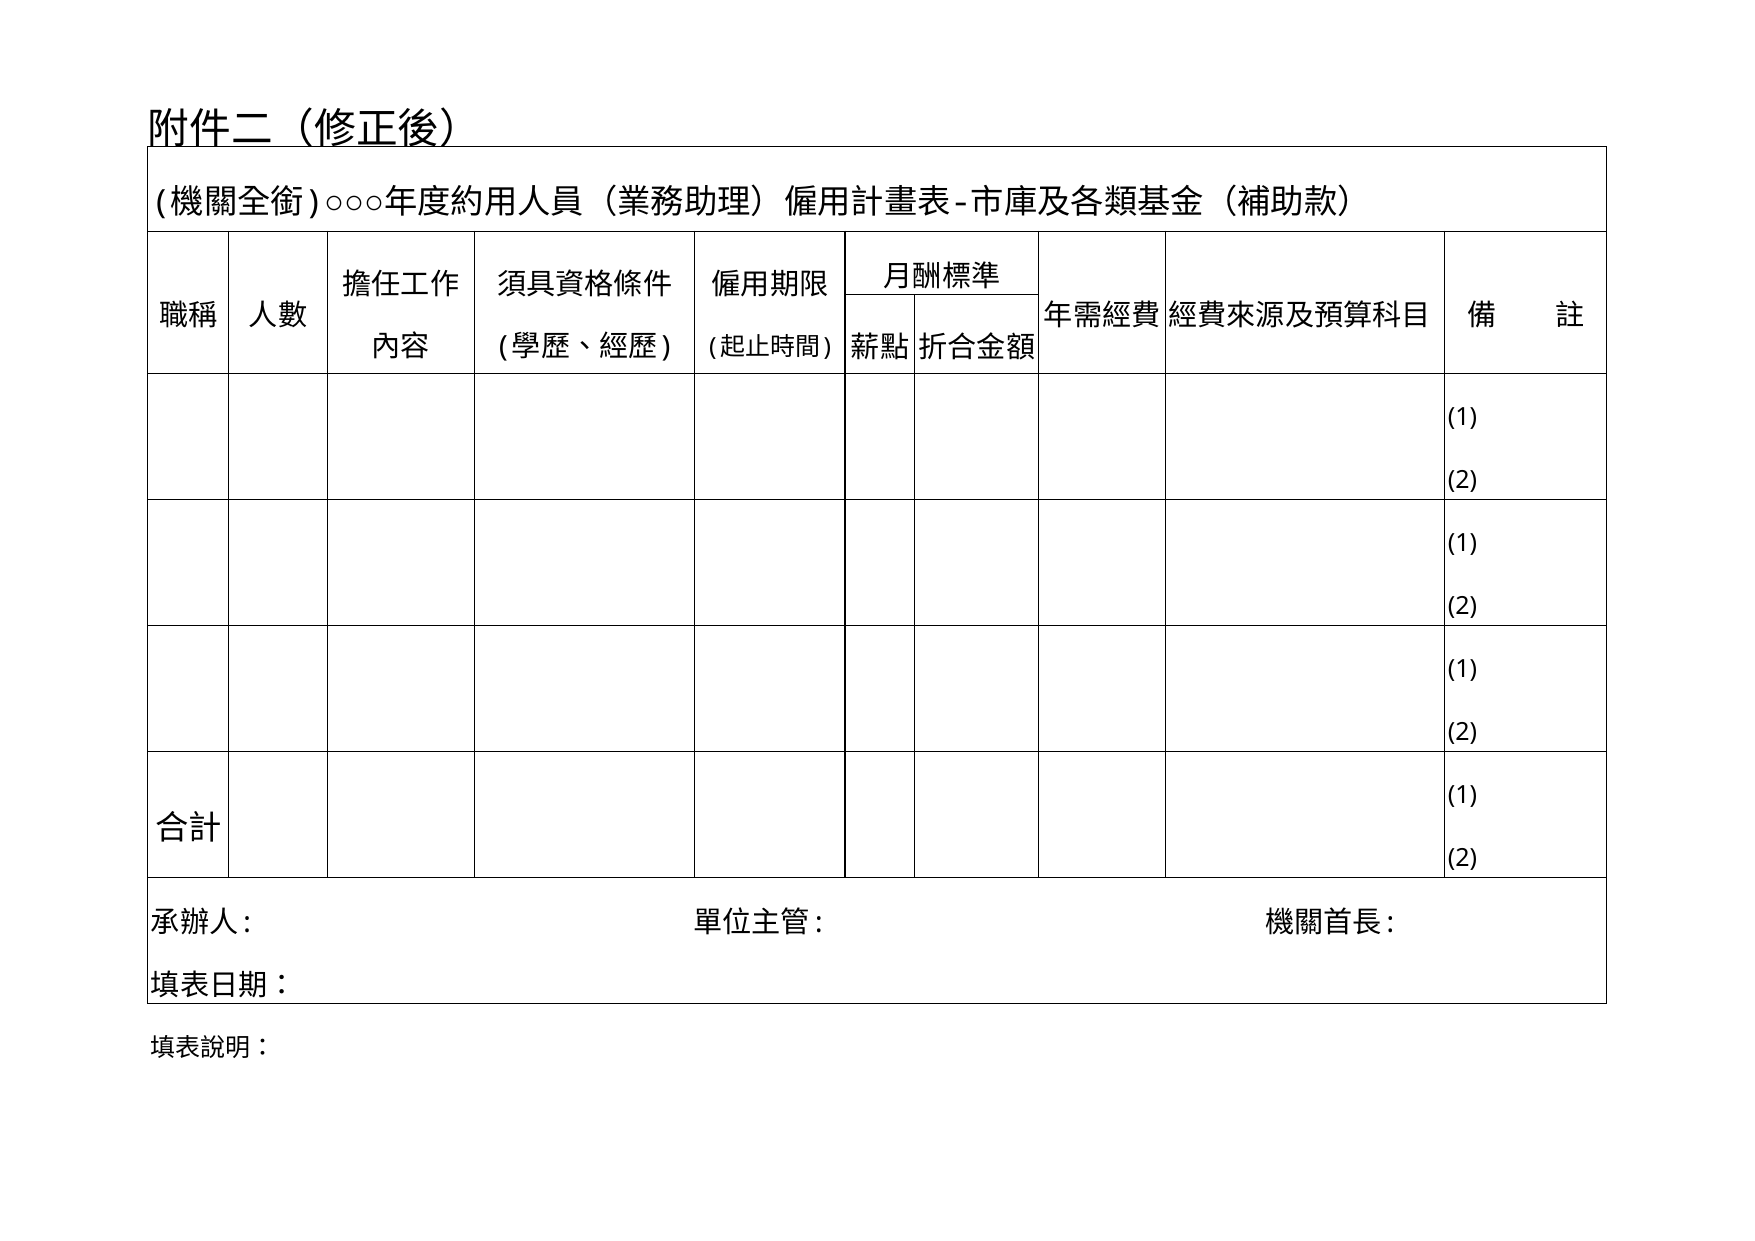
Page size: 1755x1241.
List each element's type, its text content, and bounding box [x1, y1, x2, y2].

table_cell [1039, 752, 1165, 877]
table_cell [846, 626, 914, 751]
table_cell 僱用期限 (起止時間) [695, 232, 844, 373]
table_cell [915, 626, 1038, 751]
table_cell 擔任工作內容 [328, 232, 474, 373]
table_cell (1) (2) [1445, 752, 1606, 877]
table_cell 人數 [229, 232, 327, 373]
table_cell [475, 500, 694, 625]
table_cell [148, 500, 228, 625]
table_cell [695, 626, 844, 751]
table_cell 合計 [148, 752, 228, 877]
table_cell (1) (2) [1445, 374, 1606, 499]
table_cell [148, 626, 228, 751]
table_cell [695, 752, 844, 877]
table_cell 折合金額 [915, 295, 1038, 373]
table_cell 年需經費 [1039, 232, 1165, 373]
table_cell [328, 752, 474, 877]
table_cell 填表說明： [148, 1004, 1606, 1084]
text 附件二（修正後） [148, 84, 1606, 146]
table_cell [915, 752, 1038, 877]
table_cell [328, 626, 474, 751]
table_cell [328, 500, 474, 625]
table_cell [695, 500, 844, 625]
table_cell [1166, 626, 1444, 751]
table_cell [1039, 626, 1165, 751]
table_cell 月酬標準 [846, 232, 1038, 294]
table_cell [1039, 500, 1165, 625]
table_cell [1166, 500, 1444, 625]
table_cell [148, 374, 228, 499]
table_cell (1) (2) [1445, 626, 1606, 751]
table_cell [475, 752, 694, 877]
table_cell [1166, 752, 1444, 877]
table_cell [915, 500, 1038, 625]
table_cell [475, 374, 694, 499]
table_cell [229, 500, 327, 625]
table_cell [846, 374, 914, 499]
table_cell 承辦人: 單位主管: 機關首長: 填表日期： [148, 878, 1606, 1003]
table_cell [915, 374, 1038, 499]
table_cell [1039, 374, 1165, 499]
table_cell 須具資格條件 (學歷、經歷) [475, 232, 694, 373]
table_cell 備 註 [1445, 232, 1606, 373]
table_cell [846, 500, 914, 625]
table_cell [229, 626, 327, 751]
table_cell [475, 626, 694, 751]
table_cell (1) (2) [1445, 500, 1606, 625]
table_cell 薪點 [846, 295, 914, 373]
table_cell [1166, 374, 1444, 499]
table_cell [846, 752, 914, 877]
table_cell 經費來源及預算科目 [1166, 232, 1444, 373]
table_cell [229, 752, 327, 877]
table_cell [695, 374, 844, 499]
table_cell [328, 374, 474, 499]
table_header (機關全銜)○○○年度約用人員（業務助理）僱用計畫表-市庫及各類基金（補助款） [148, 147, 1606, 231]
table_cell 職稱 [148, 232, 228, 373]
table_cell [229, 374, 327, 499]
